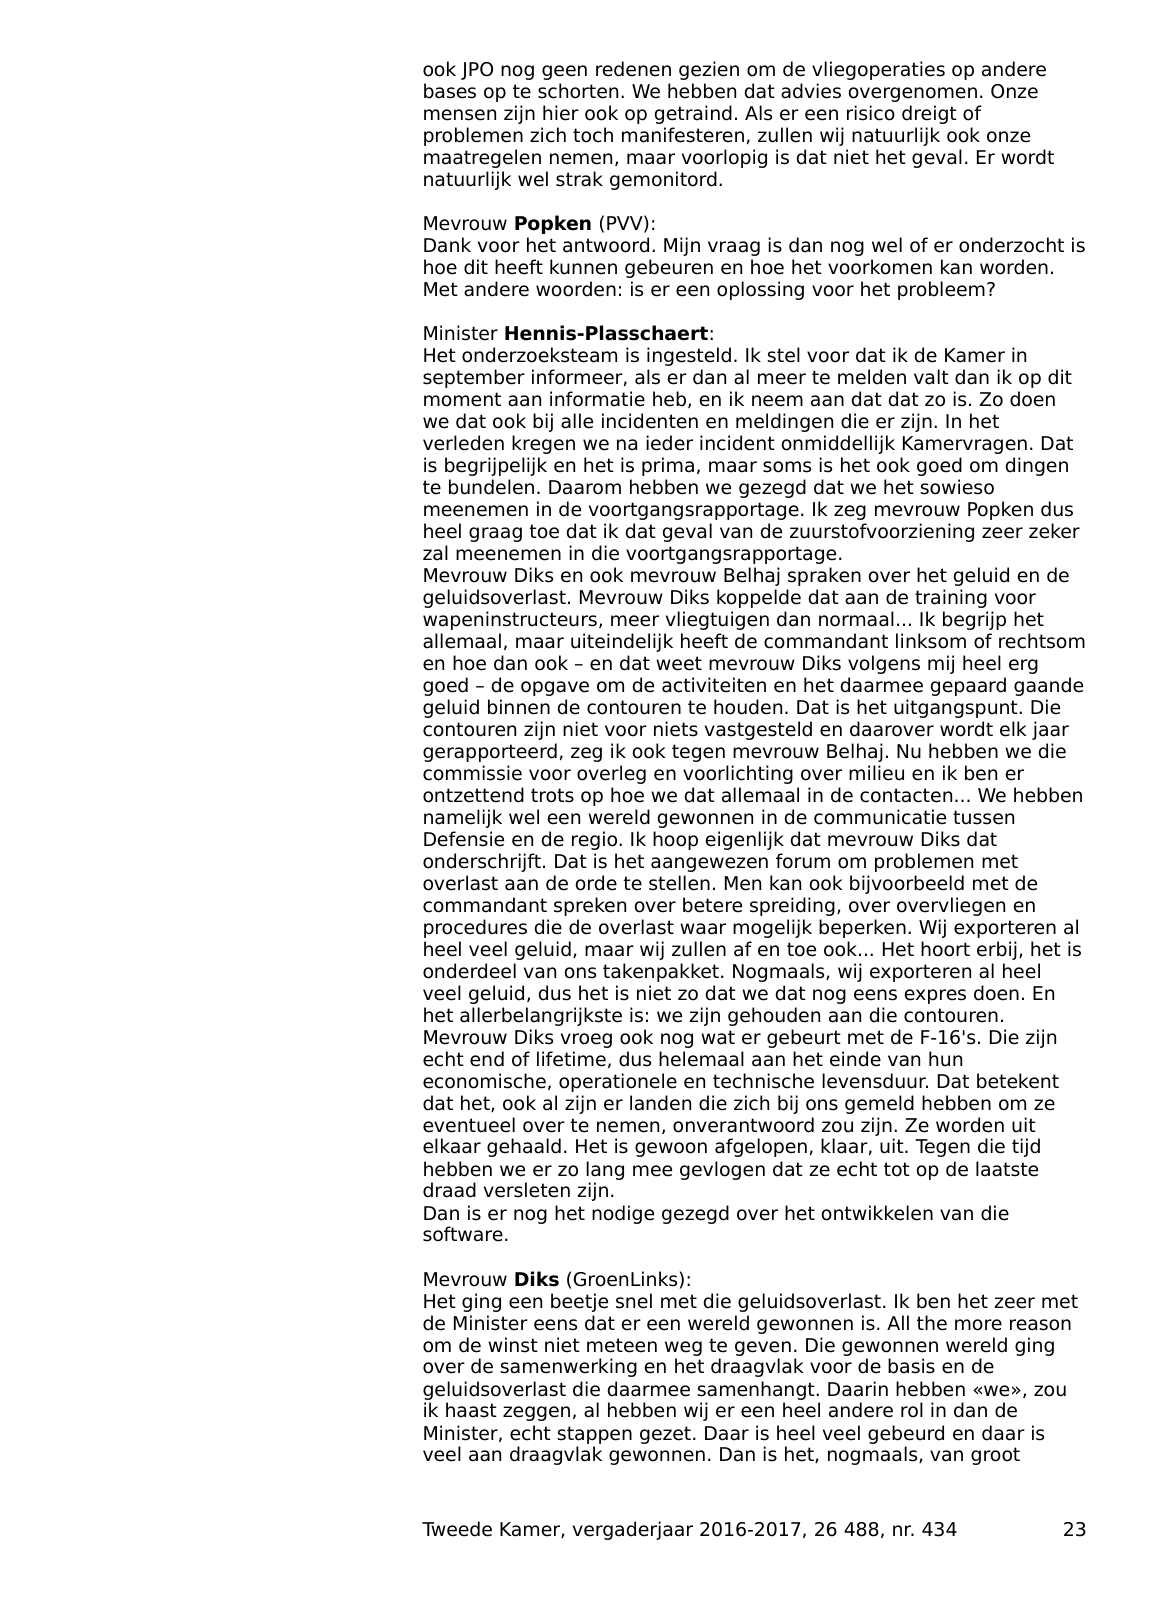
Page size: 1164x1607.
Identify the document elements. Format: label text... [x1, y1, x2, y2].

text Mevrouw Popken (PVV): [422, 213, 1087, 235]
text Het ging een beetje snel met die geluidsoverlast. Ik ben het zeer met de Minister eens dat er een wereld gewonnen is. All the more reason om de winst niet meteen weg te geven. Die gewonnen wereld ging over de samenwerking en het draagvlak voor de basis en de geluidsoverlast die daarmee samenhangt. Daarin hebben «we», zou ik haast zeggen, al hebben wij er een heel andere rol in dan de Minister, echt stappen gezet. Daar is heel veel gebeurd en daar is veel aan draagvlak gewonnen. Dan is het, nogmaals, van groot [422, 1291, 1087, 1466]
text Mevrouw Diks vroeg ook nog wat er gebeurt met de F-16's. Die zijn echt end of lifetime, dus helemaal aan het einde van hun economische, operationele en technische levensduur. Dat betekent dat het, ook al zijn er landen die zich bij ons gemeld hebben om ze eventueel over te nemen, onverantwoord zou zijn. Ze worden uit elkaar gehaald. Het is gewoon afgelopen, klaar, uit. Tegen die tijd hebben we er zo lang mee gevlogen dat ze echt tot op de laatste draad versleten zijn. [422, 1027, 1087, 1202]
text Mevrouw Diks (GroenLinks): [422, 1268, 1087, 1291]
text Het onderzoeksteam is ingesteld. Ik stel voor dat ik de Kamer in september informeer, als er dan al meer te melden valt dan ik op dit moment aan informatie heb, en ik neem aan dat dat zo is. Zo doen we dat ook bij alle incidenten en meldingen die er zijn. In het verleden kregen we na ieder incident onmiddellijk Kamervragen. Dat is begrijpelijk en het is prima, maar soms is het ook goed om dingen te bundelen. Daarom hebben we gezegd dat we het sowieso meenemen in de voortgangsrapportage. Ik zeg mevrouw Popken dus heel graag toe dat ik dat geval van de zuurstofvoorziening zeer zeker zal meenemen in die voortgangsrapportage. [422, 345, 1087, 565]
text Dan is er nog het nodige gezegd over het ontwikkelen van die software. [422, 1202, 1087, 1246]
text Mevrouw Diks en ook mevrouw Belhaj spraken over het geluid en de geluidsoverlast. Mevrouw Diks koppelde dat aan de training voor wapeninstructeurs, meer vliegtuigen dan normaal... Ik begrijp het allemaal, maar uiteindelijk heeft de commandant linksom of rechtsom en hoe dan ook – en dat weet mevrouw Diks volgens mij heel erg goed – de opgave om de activiteiten en het daarmee gepaard gaande geluid binnen de contouren te houden. Dat is het uitgangspunt. Die contouren zijn niet voor niets vastgesteld en daarover wordt elk jaar gerapporteerd, zeg ik ook tegen mevrouw Belhaj. Nu hebben we die commissie voor overleg en voorlichting over milieu en ik ben er ontzettend trots op hoe we dat allemaal in de contacten... We hebben namelijk wel een wereld gewonnen in de communicatie tussen Defensie en de regio. Ik hoop eigenlijk dat mevrouw Diks dat onderschrijft. Dat is het aangewezen forum om problemen met overlast aan de orde te stellen. Men kan ook bijvoorbeeld met de commandant spreken over betere spreiding, over overvliegen en procedures die de overlast waar mogelijk beperken. Wij exporteren al heel veel geluid, maar wij zullen af en toe ook... Het hoort erbij, het is onderdeel van ons takenpakket. Nogmaals, wij exporteren al heel veel geluid, dus het is niet zo dat we dat nog eens expres doen. En het allerbelangrijkste is: we zijn gehouden aan die contouren. [422, 565, 1087, 1027]
text Dank voor het antwoord. Mijn vraag is dan nog wel of er onderzocht is hoe dit heeft kunnen gebeuren en hoe het voorkomen kan worden. Met andere woorden: is er een oplossing voor het probleem? [422, 235, 1087, 301]
text ook JPO nog geen redenen gezien om de vliegoperaties op andere bases op te schorten. We hebben dat advies overgenomen. Onze mensen zijn hier ook op getraind. Als er een risico dreigt of problemen zich toch manifesteren, zullen wij natuurlijk ook onze maatregelen nemen, maar voorlopig is dat niet het geval. Er wordt natuurlijk wel strak gemonitord. [422, 59, 1087, 191]
text Minister Hennis-Plasschaert: [422, 323, 1087, 345]
